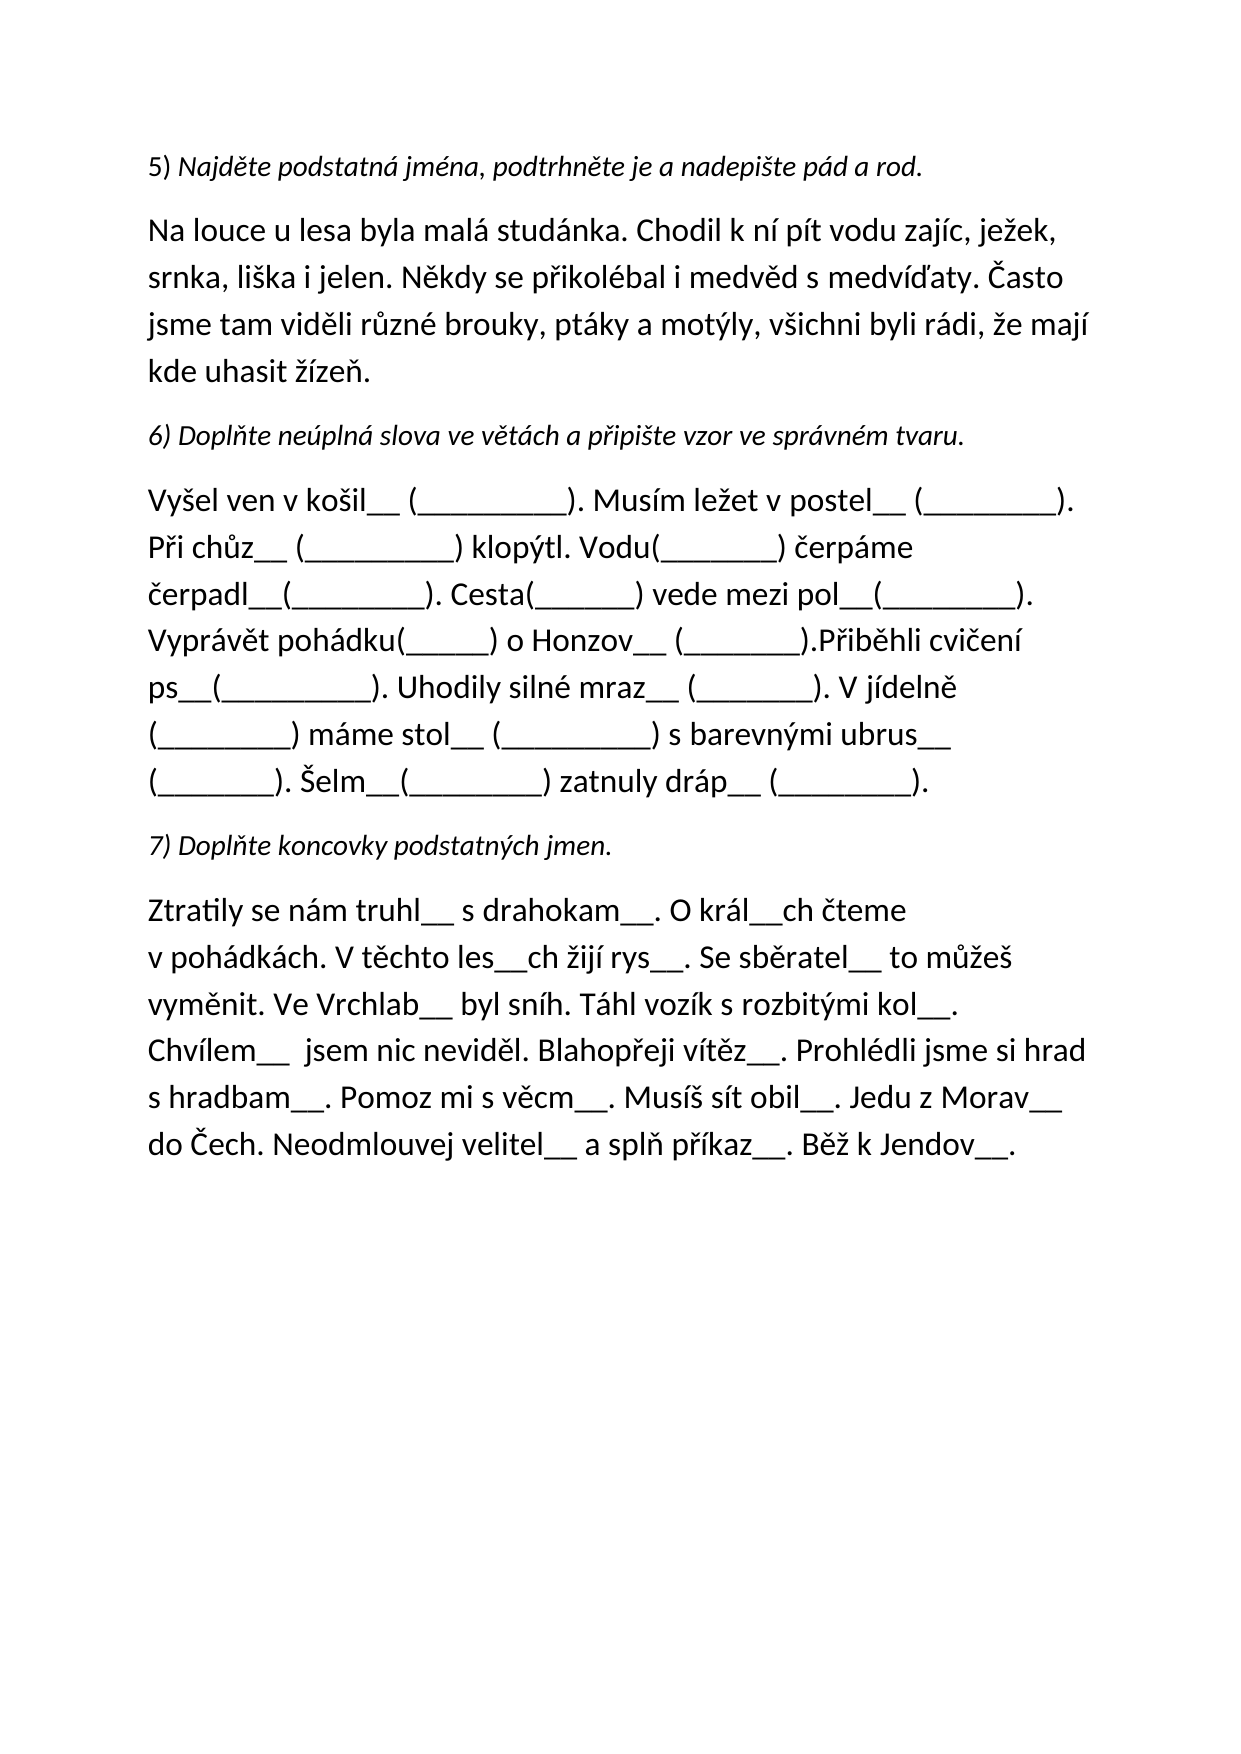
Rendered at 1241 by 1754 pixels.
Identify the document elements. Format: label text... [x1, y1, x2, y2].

text 7) Doplňte koncovky podstatných jmen. [148, 827, 1093, 863]
text 6) Doplňte neúplná slova ve větách a připište vzor ve správném tvaru. [148, 417, 1093, 453]
text 5) Najděte podstatná jména, podtrhněte je a nadepište pád a rod. [148, 148, 1093, 183]
text Ztratily se nám truhl__ s drahokam__. O král__ch čteme v pohádkách. V těchto les__ch žijí rys__. Se sběratel__ to můžeš vyměnit. Ve Vrchlab__ byl sníh. Táhl vozík s rozbitými kol__. Chvílem__ jsem nic neviděl. Blahopřeji vítěz__. Prohlédli jsme si hrad s hradbam__. Pomoz mi s věcm__. Musíš sít obil__. Jedu z Morav__ do Čech. Neodmlouvej velitel__ a splň příkaz__. Běž k Jendov__. [148, 889, 1093, 1164]
text Na louce u lesa byla malá studánka. Chodil k ní pít vodu zajíc, ježek, srnka, liška i jelen. Někdy se přikolébal i medvěd s medvíďaty. Často jsme tam viděli různé brouky, ptáky a motýly, všichni byli rádi, že mají kde uhasit žízeň. [148, 209, 1093, 390]
text Vyšel ven v košil__ (_________). Musím ležet v postel__ (________). Při chůz__ (_________) klopýtl. Vodu(_______) čerpáme čerpadl__(________). Cesta(______) vede mezi pol__(________). Vyprávět pohádku(_____) o Honzov__ (_______).Přiběhli cvičení ps__(_________). Uhodily silné mraz__ (_______). V jídelně (________) máme stol__ (_________) s barevnými ubrus__ (_______). Šelm__(________) zatnuly dráp__ (________). [148, 479, 1093, 800]
